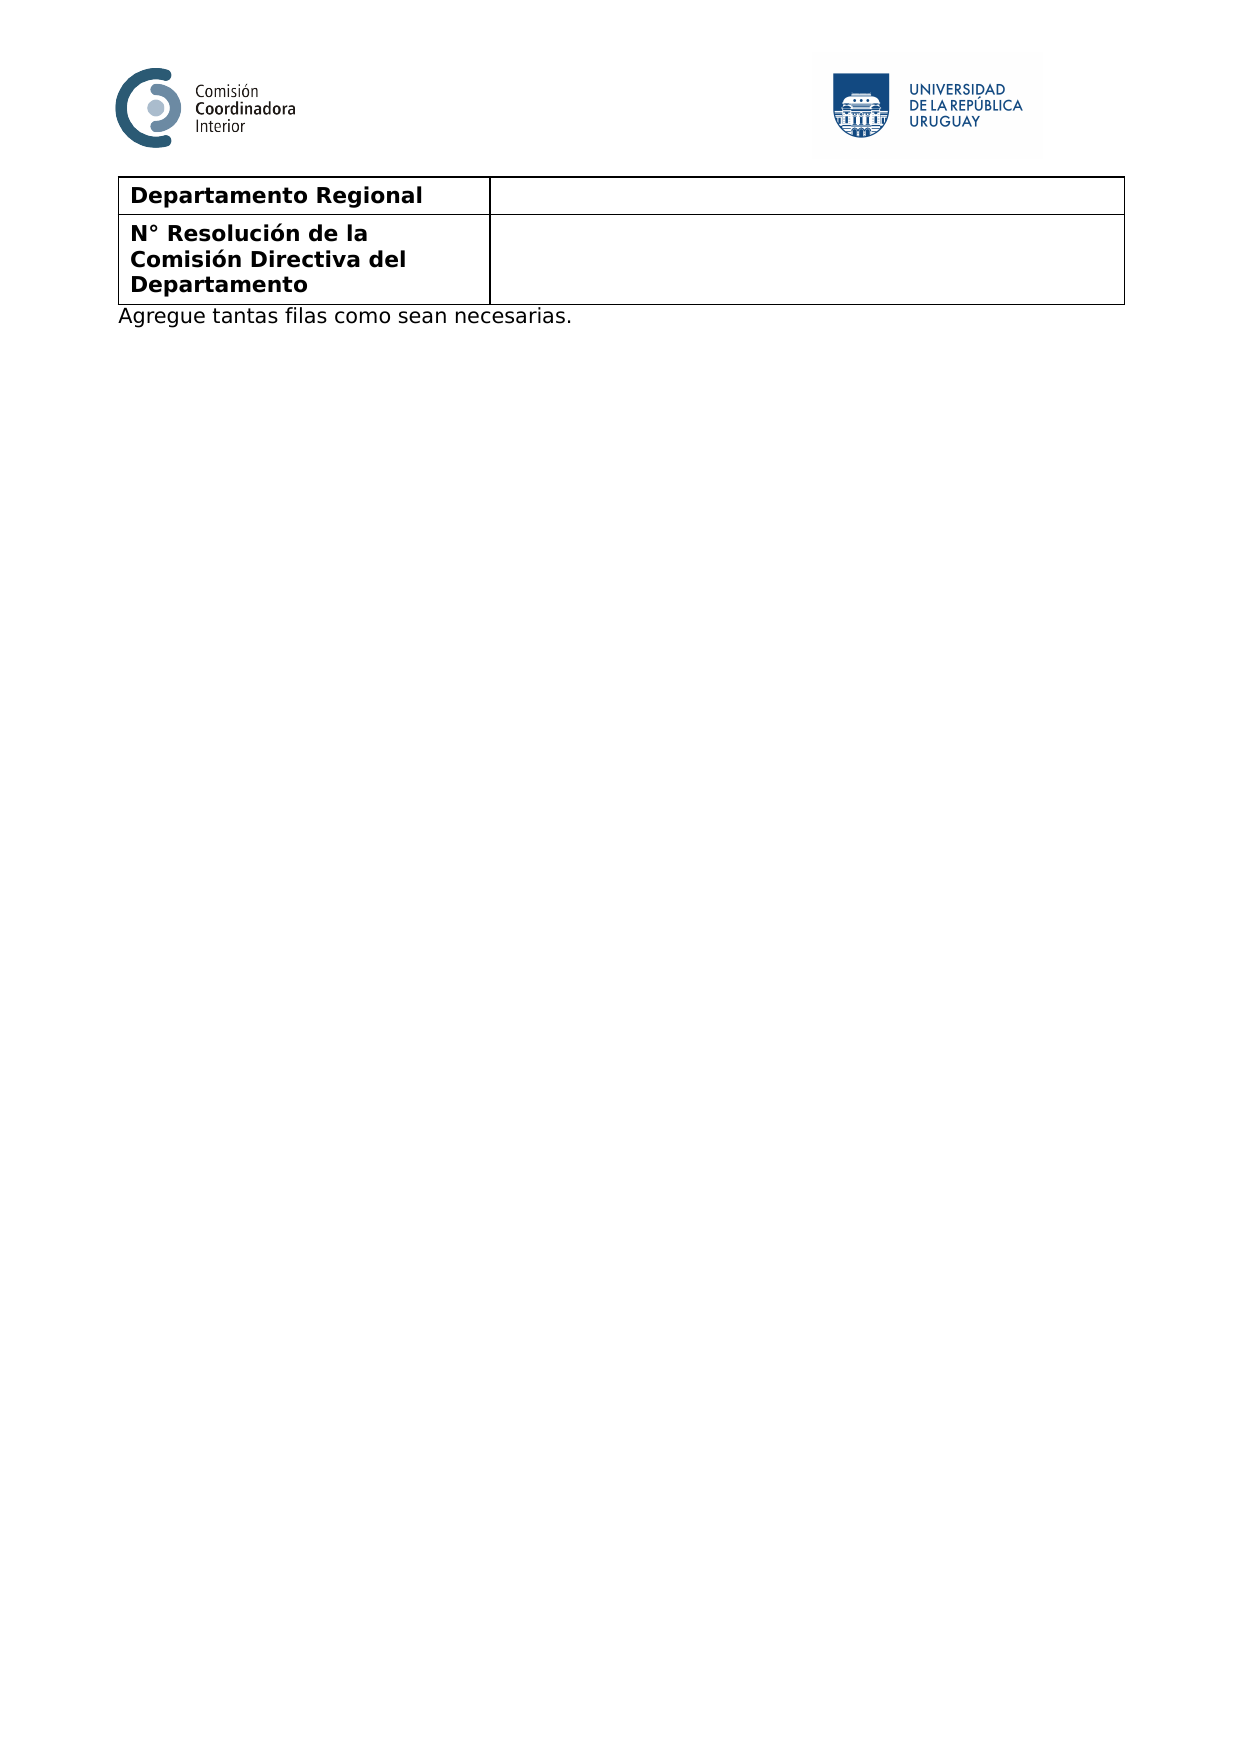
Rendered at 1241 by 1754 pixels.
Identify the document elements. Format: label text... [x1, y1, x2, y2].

text Agregue tantas filas como sean necesarias. [118, 305, 1122, 329]
table_cell Departamento Regional [119, 178, 489, 214]
table_cell [491, 178, 1124, 214]
table_cell [491, 215, 1124, 303]
table_cell N° Resolución de la Comisión Directiva del Departamento [119, 215, 489, 303]
picture [812, 52, 1044, 159]
picture [115, 68, 295, 148]
